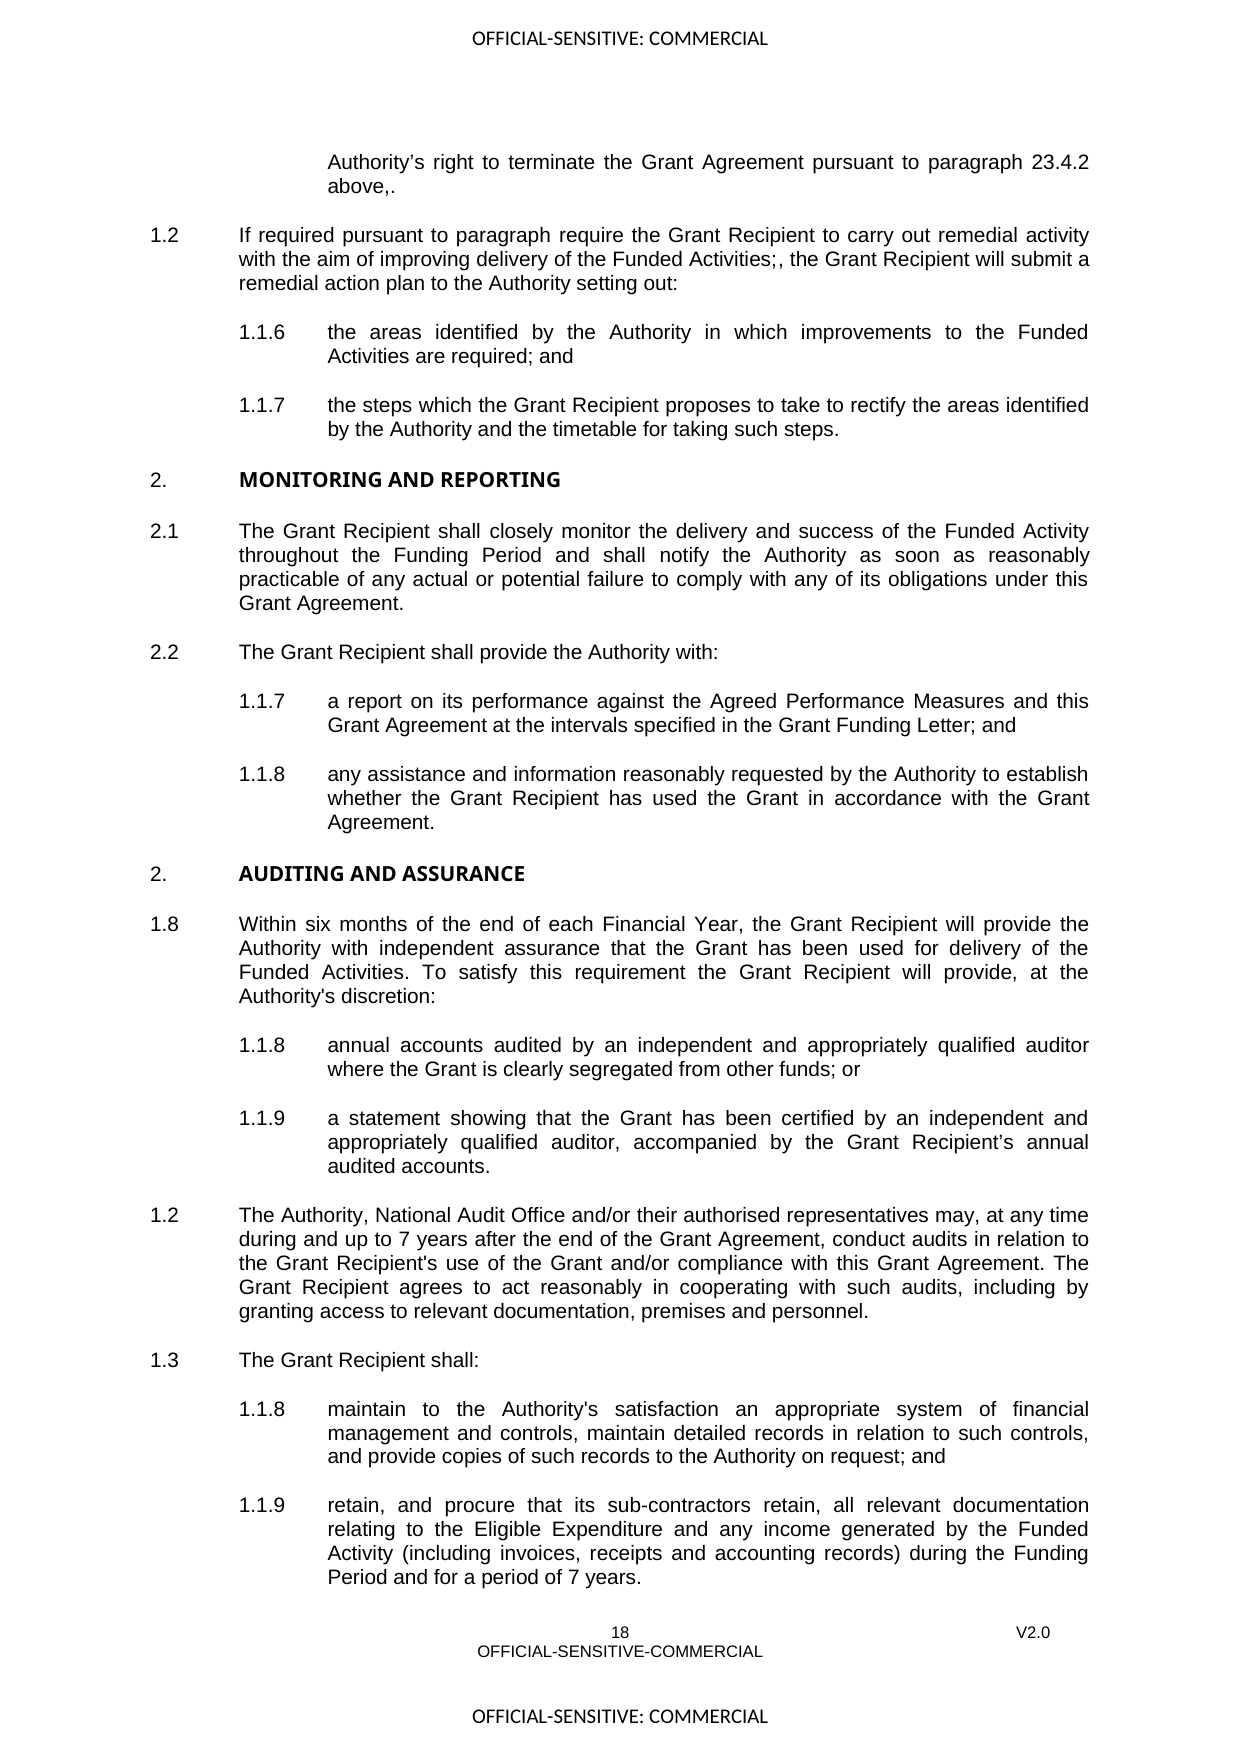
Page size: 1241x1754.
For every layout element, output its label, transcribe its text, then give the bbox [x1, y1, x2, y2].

list a report on its performance against the Agreed Performance Measures and this Grant Agreement at the intervals specified in the Grant Funding Letter; and [239, 689, 1090, 737]
list maintain to the Authority's satisfaction an appropriate system of financial management and controls, maintain detailed records in relation to such controls, and provide copies of such records to the Authority on request; and [239, 1396, 1090, 1468]
list the areas identified by the Authority in which improvements to the Funded Activities are required; and [239, 320, 1090, 368]
list the steps which the Grant Recipient proposes to take to rectify the areas identified by the Authority and the timetable for taking such steps. [239, 393, 1090, 441]
list annual accounts audited by an independent and appropriately qualified auditor where the Grant is clearly segregated from other funds; or [239, 1033, 1090, 1081]
list The Grant Recipient shall provide the Authority with: [150, 640, 1090, 664]
list a statement showing that the Grant has been certified by an independent and appropriately qualified auditor, accompanied by the Grant Recipient’s annual audited accounts. [239, 1106, 1090, 1178]
list MONITORING AND REPORTING [150, 466, 1090, 494]
list The Grant Recipient shall closely monitor the delivery and success of the Funded Activity throughout the Funding Period and shall notify the Authority as soon as reasonably practicable of any actual or potential failure to comply with any of its obligations under this Grant Agreement. [150, 519, 1090, 615]
list The Grant Recipient shall: [150, 1347, 1090, 1371]
list Within six months of the end of each Financial Year, the Grant Recipient will provide the Authority with independent assurance that the Grant has been used for delivery of the Funded Activities. To satisfy this requirement the Grant Recipient will provide, at the Authority's discretion: [150, 912, 1090, 1008]
list AUDITING AND ASSURANCE [150, 859, 1090, 887]
list retain, and procure that its sub-contractors retain, all relevant documentation relating to the Eligible Expenditure and any income generated by the Funded Activity (including invoices, receipts and accounting records) during the Funding Period and for a period of 7 years. [239, 1493, 1090, 1589]
list If required pursuant to paragraph 6.2.4, the Grant Recipient will submit a remedial action plan to the Authority setting out: [150, 223, 1090, 295]
list The Authority, National Audit Office and/or their authorised representatives may, at any time during and up to 7 years after the end of the Grant Agreement, conduct audits in relation to the Grant Recipient's use of the Grant and/or compliance with this Grant Agreement. The Grant Recipient agrees to act reasonably in cooperating with such audits, including by granting access to relevant documentation, premises and personnel. [150, 1203, 1090, 1322]
list terminate the Grant Agreement in accordance with paragraph 23.6. [239, 150, 1090, 198]
list any assistance and information reasonably requested by the Authority to establish whether the Grant Recipient has used the Grant in accordance with the Grant Agreement. [239, 762, 1090, 834]
